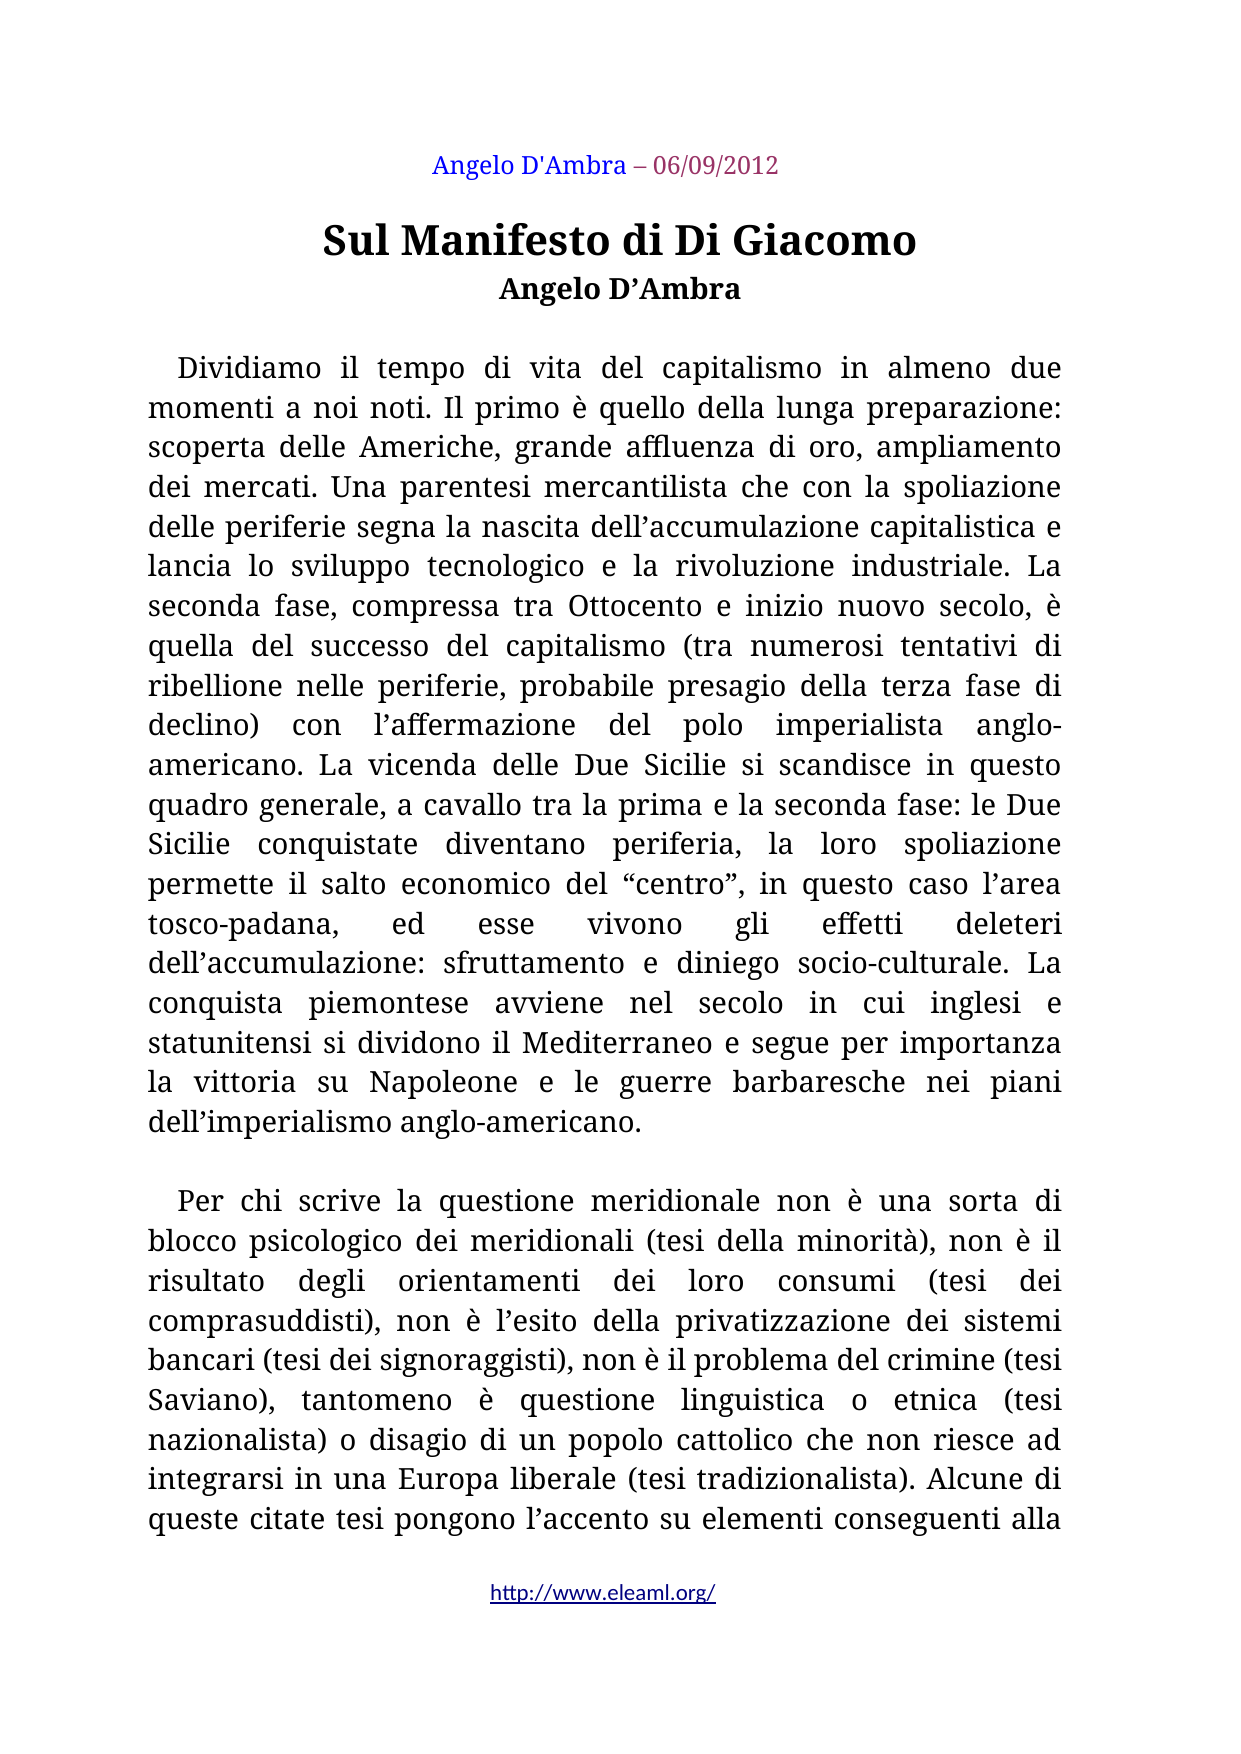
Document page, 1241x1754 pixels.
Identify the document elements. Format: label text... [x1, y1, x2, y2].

text Sul Manifesto di Di Giacomo [148, 211, 1063, 268]
text Per chi scrive la questione meridionale non è una sorta di blocco psicologico dei meridionali (tesi della minorità), non è il risultato degli orientamenti dei loro consumi (tesi dei comprasuddisti), non è l’esito della privatizzazione dei sistemi bancari (tesi dei signoraggisti), non è il problema del crimine (tesi Saviano), tantomeno è questione linguistica o etnica (tesi nazionalista) o disagio di un popolo cattolico che non riesce ad integrarsi in una Europa liberale (tesi tradizionalista). Alcune di queste citate tesi pongono l’accento su elementi conseguenti alla [148, 1181, 1063, 1538]
text Dividiamo il tempo di vita del capitalismo in almeno due momenti a noi noti. Il primo è quello della lunga preparazione: scoperta delle Americhe, grande affluenza di oro, ampliamento dei mercati. Una parentesi mercantilista che con la spoliazione delle periferie segna la nascita dell’accumulazione capitalistica e lancia lo sviluppo tecnologico e la rivoluzione industriale. La seconda fase, compressa tra Ottocento e inizio nuovo secolo, è quella del successo del capitalismo (tra numerosi tentativi di ribellione nelle periferie, probabile presagio della terza fase di declino) con l’affermazione del polo imperialista anglo-americano. La vicenda delle Due Sicilie si scandisce in questo quadro generale, a cavallo tra la prima e la seconda fase: le Due Sicilie conquistate diventano periferia, la loro spoliazione permette il salto economico del “centro”, in questo caso l’area tosco-padana, ed esse vivono gli effetti deleteri dell’accumulazione: sfruttamento e diniego socio-culturale. La conquista piemontese avviene nel secolo in cui inglesi e statunitensi si dividono il Mediterraneo e segue per importanza la vittoria su Napoleone e le guerre barbaresche nei piani dell’imperialismo anglo-americano. [148, 347, 1063, 1141]
text Angelo D’Ambra [148, 268, 1063, 308]
